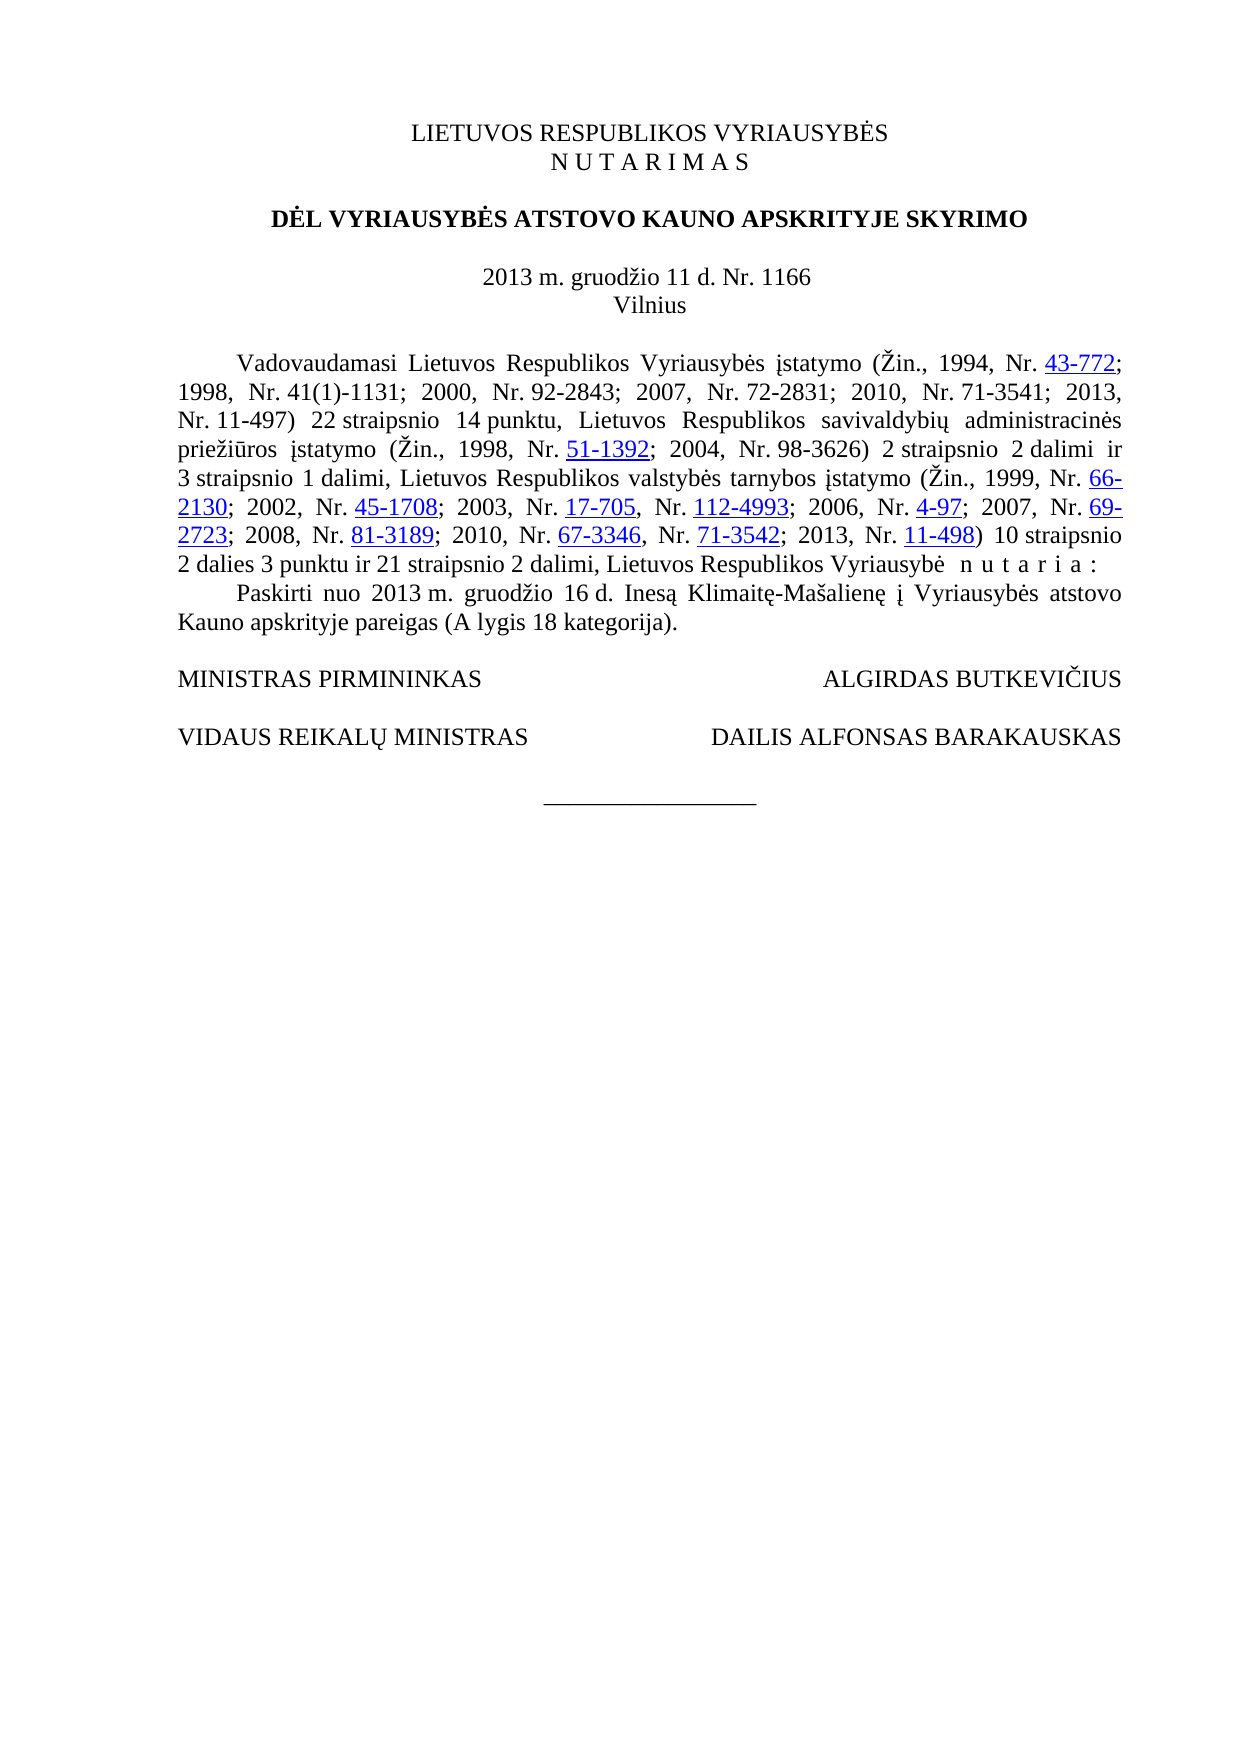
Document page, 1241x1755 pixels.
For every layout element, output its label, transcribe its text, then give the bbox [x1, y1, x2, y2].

text Lietuvos Respublikos Vyriausybės [177, 118, 1122, 147]
text Ministras Pirmininkas Algirdas Butkevičius [177, 664, 1122, 693]
text Paskirti nuo 2013 m. gruodžio 16 d. Inesą Klimaitę-Mašalienę į Vyriausybės atstovo Kauno apskrityje pareigas (A lygis 18 kategorija). [177, 578, 1122, 636]
text Vadovaudamasi Lietuvos Respublikos Vyriausybės įstatymo (Žin., 1994, Nr. 43-772; 1998, Nr. 41(1)-1131; 2000, Nr. 92-2843; 2007, Nr. 72-2831; 2010, Nr. 71-3541; 2013, Nr. 11-497) 22 straipsnio 14 punktu, Lietuvos Respublikos savivaldybių administracinės priežiūros įstatymo (Žin., 1998, Nr. 51-1392; 2004, Nr. 98-3626) 2 straipsnio 2 dalimi ir 3 straipsnio 1 dalimi, Lietuvos Respublikos valstybės tarnybos įstatymo (Žin., 1999, Nr. 66-2130; 2002, Nr. 45-1708; 2003, Nr. 17-705, Nr. 112-4993; 2006, Nr. 4-97; 2007, Nr. 69-2723; 2008, Nr. 81-3189; 2010, Nr. 67-3346, Nr. 71-3542; 2013, Nr. 11-498) 10 straipsnio 2 dalies 3 punktu ir 21 straipsnio 2 dalimi, Lietuvos Respublikos Vyriausybė nutaria: [177, 348, 1122, 578]
text _________________ [177, 779, 1122, 808]
text n u t a r i m a s [177, 147, 1122, 176]
text Vidaus reikalų ministras Dailis Alfonsas Barakauskas [177, 722, 1122, 751]
text 2013 m. gruodžio 11 d. Nr. 1166 [177, 262, 1122, 291]
text Vilnius [177, 291, 1122, 319]
text Dėl VYRIAUSYBĖS ATSTOVO KAUNO APSKRITYJE SKYRIMO [177, 204, 1122, 233]
